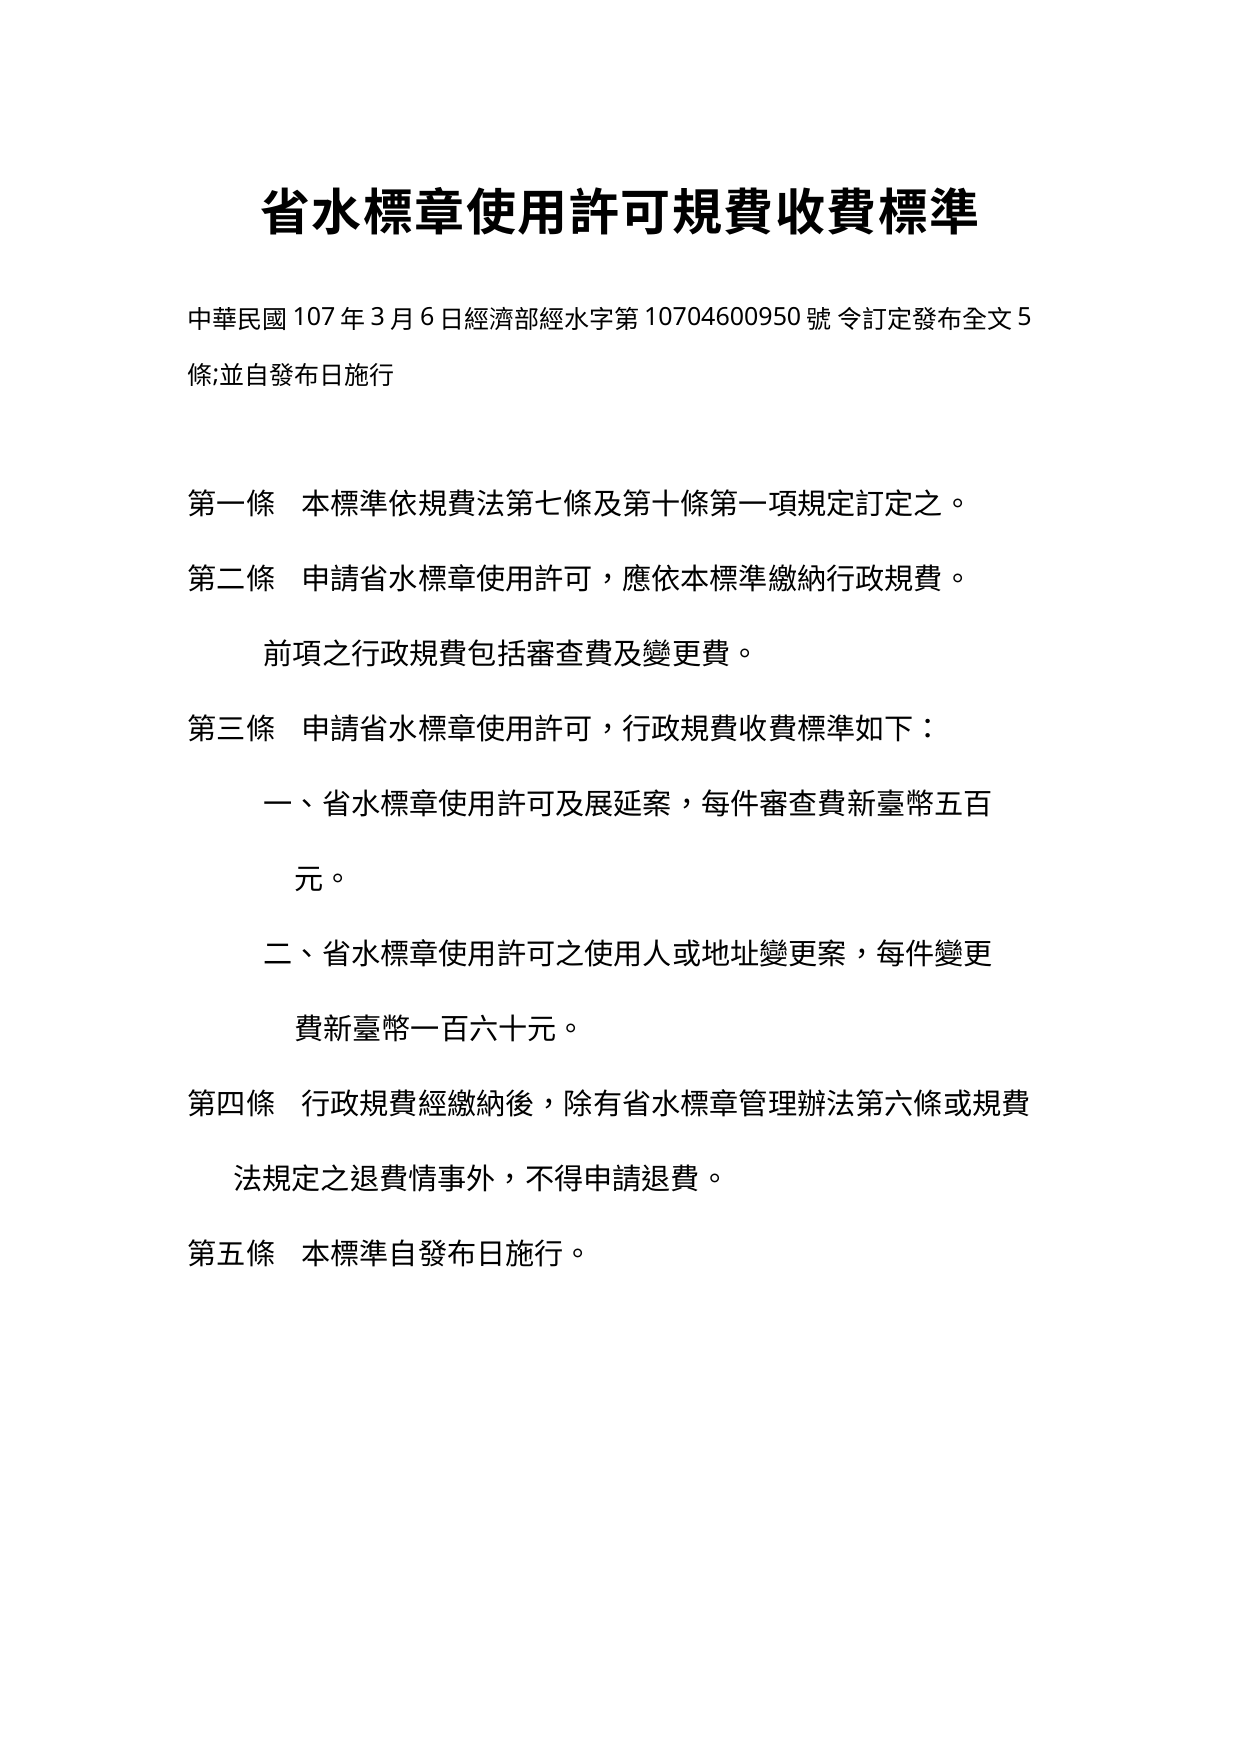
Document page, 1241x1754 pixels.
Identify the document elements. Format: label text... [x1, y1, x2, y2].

text 元。 [187, 839, 1053, 914]
subtitle 中華民國107年3月6日經濟部經水字第10704600950號 令訂定發布全文5條;並自發布日施行 [187, 299, 1053, 393]
text 第一條 本標準依規費法第七條及第十條第一項規定訂定之。 [187, 464, 1053, 539]
text 一、省水標章使用許可及展延案，每件審查費新臺幣五百 [187, 764, 1053, 839]
text 第二條 申請省水標章使用許可，應依本標準繳納行政規費。 [187, 539, 1053, 614]
text 前項之行政規費包括審查費及變更費。 [187, 614, 1053, 689]
subtitle 省水標章使用許可規費收費標準 [187, 172, 1053, 247]
text 法規定之退費情事外，不得申請退費。 [187, 1139, 1053, 1214]
text 第三條 申請省水標章使用許可，行政規費收費標準如下： [187, 689, 1053, 764]
text 費新臺幣一百六十元。 [187, 989, 1053, 1064]
text 第五條 本標準自發布日施行。 [187, 1214, 1053, 1289]
text 二、省水標章使用許可之使用人或地址變更案，每件變更 [187, 914, 1053, 989]
text 第四條 行政規費經繳納後，除有省水標章管理辦法第六條或規費 [187, 1064, 1053, 1139]
